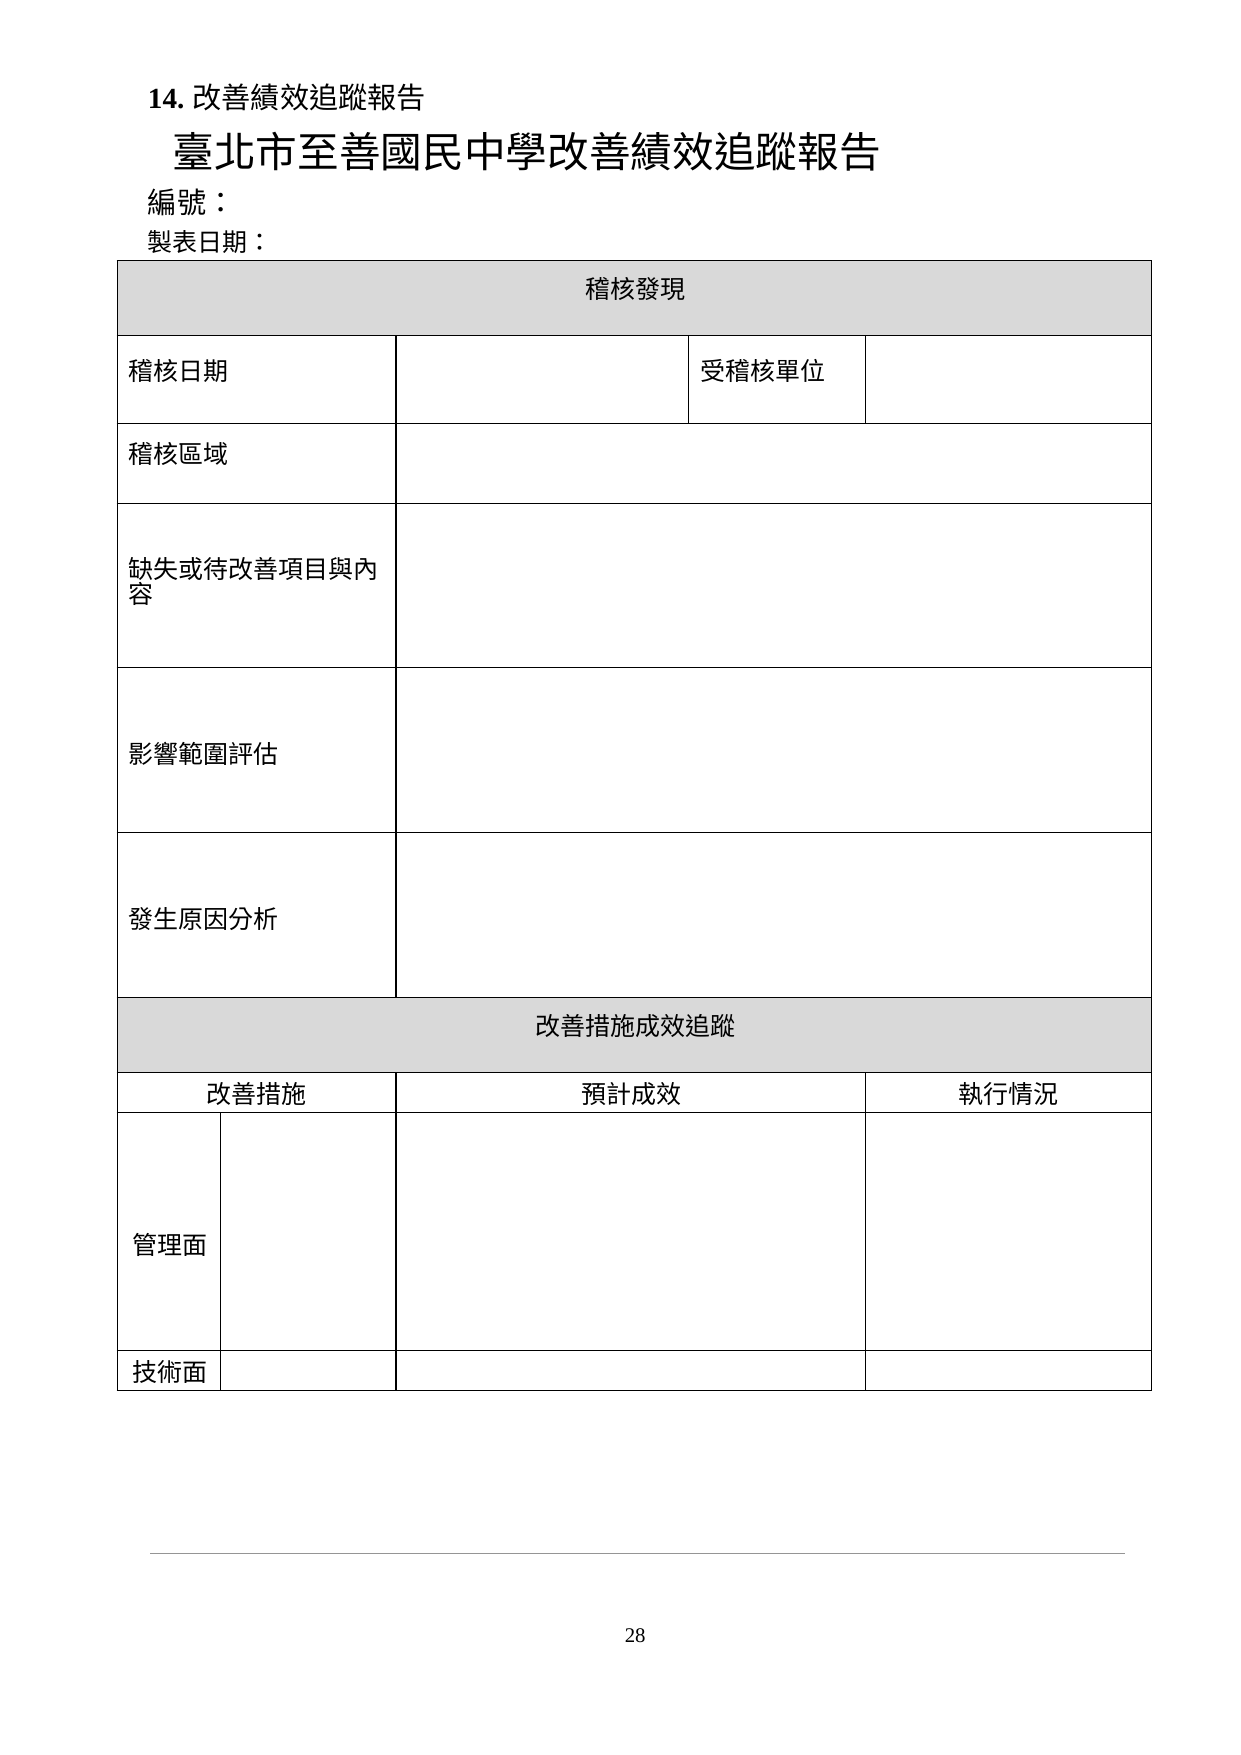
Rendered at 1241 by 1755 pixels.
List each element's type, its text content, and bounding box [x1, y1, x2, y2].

table_cell [397, 336, 688, 423]
table_cell [397, 833, 1151, 997]
table_cell 影響範圍評估 [118, 668, 395, 832]
table_cell 稽核日期 [118, 336, 395, 423]
table_cell [397, 668, 1151, 832]
table_cell [397, 1113, 865, 1350]
table_cell 執行情況 [866, 1073, 1151, 1112]
table_cell 管理面 [118, 1113, 220, 1350]
table_cell 預計成效 [397, 1073, 865, 1112]
table_header 稽核發現 [118, 261, 1151, 335]
table_cell [221, 1351, 395, 1390]
table_cell [221, 1113, 395, 1350]
table_cell [397, 1351, 865, 1390]
list 改善績效追蹤報告 [148, 75, 1213, 117]
table_cell 改善措施成效追蹤 [118, 998, 1151, 1072]
table_cell 發生原因分析 [118, 833, 395, 997]
table_cell [397, 424, 1151, 502]
table_cell 改善措施 [118, 1073, 395, 1112]
subtitle 臺北市至善國民中學改善績效追蹤報告 [172, 119, 1213, 180]
text 編號： [148, 180, 1213, 222]
table_cell 缺失或待改善項目與內容 [118, 504, 395, 667]
table_cell 技術面 [118, 1351, 220, 1390]
table_cell [866, 1113, 1151, 1350]
table_cell [866, 1351, 1151, 1390]
table_cell 稽核區域 [118, 424, 395, 502]
table_cell [866, 336, 1151, 423]
text 製表日期： [148, 222, 1213, 258]
table_cell [397, 504, 1151, 667]
table_cell 受稽核單位 [689, 336, 865, 423]
text [117, 260, 1153, 1402]
